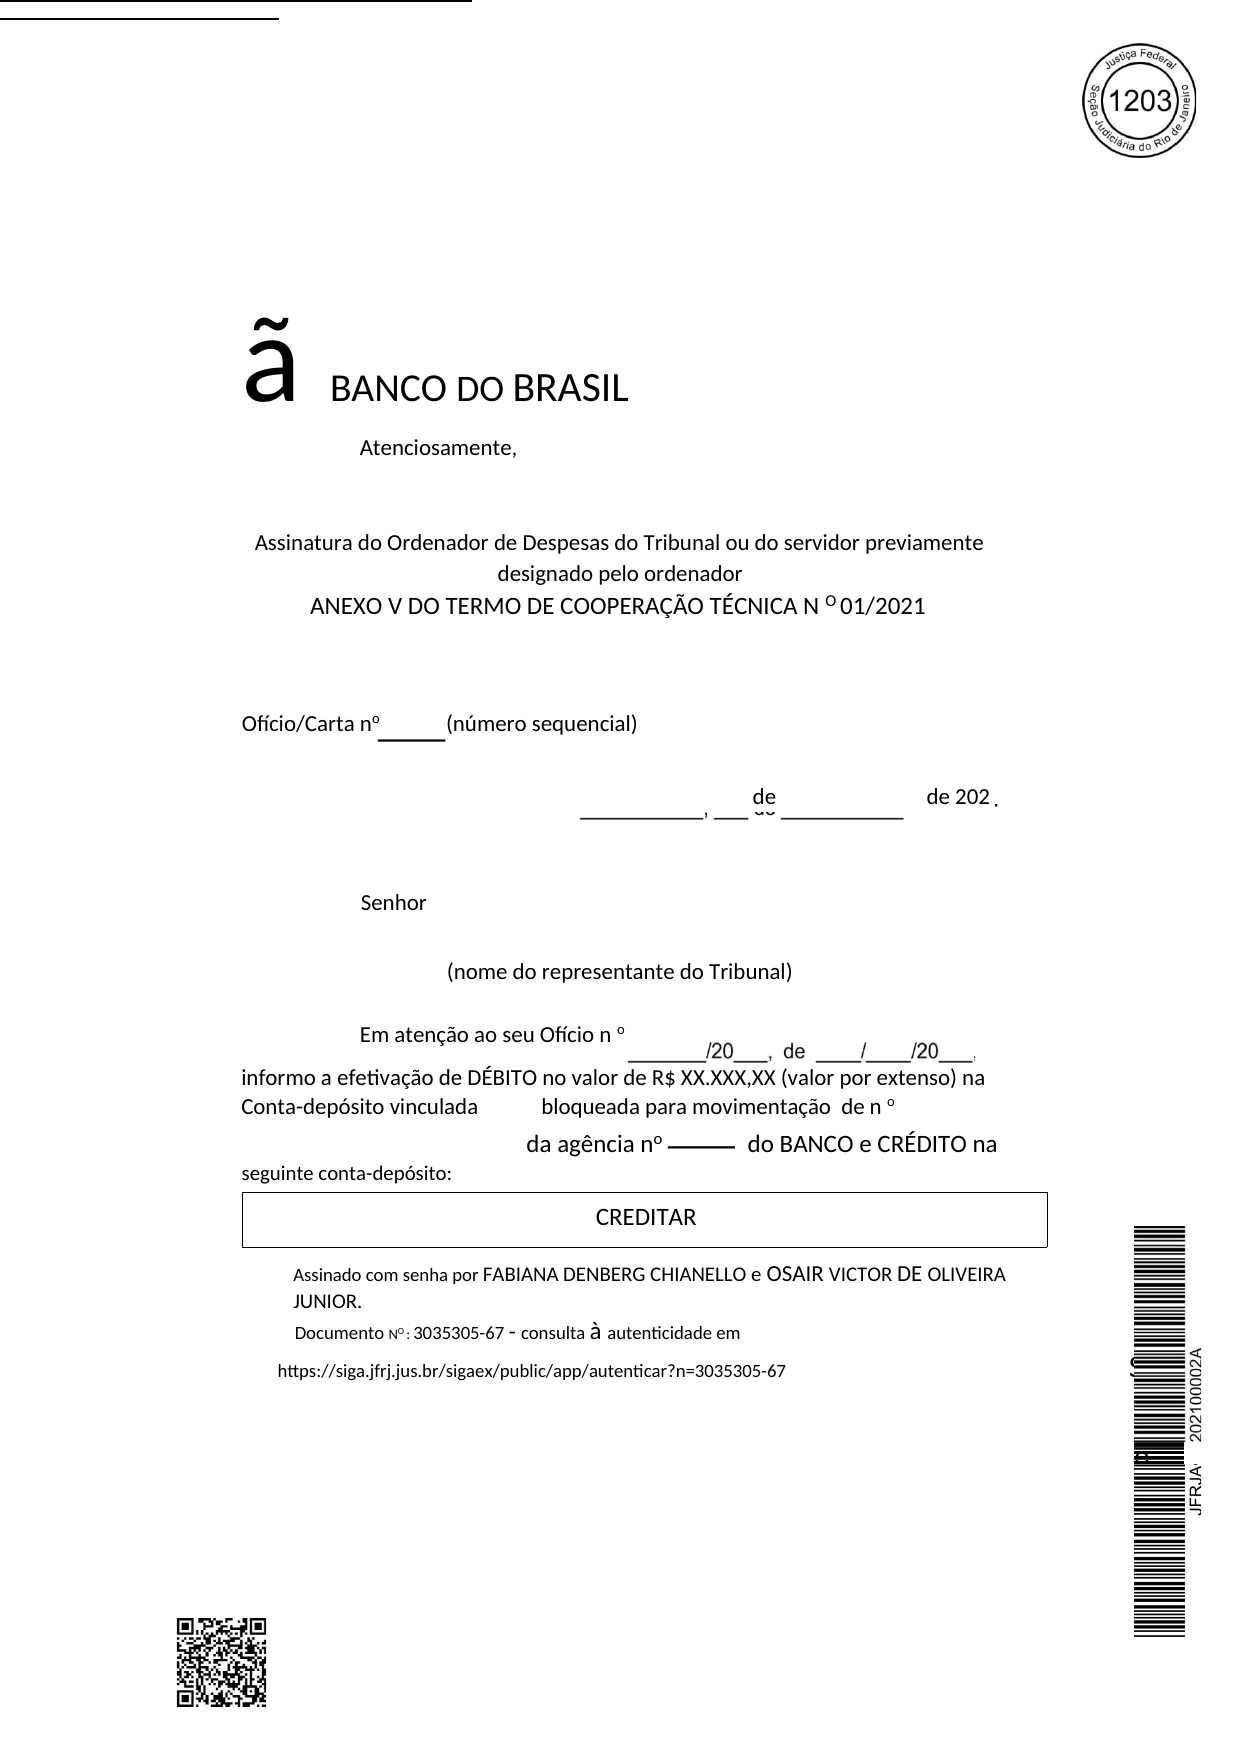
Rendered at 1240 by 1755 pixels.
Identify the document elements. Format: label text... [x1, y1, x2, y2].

text seguinte conta-depósito: [241, 1161, 998, 1186]
text da agência no do BANCO e CRÉDITO na [242, 1128, 998, 1159]
subtitle ANEXO V DO TERMO DE COOPERAÇÃO TÉCNICA N O 01/2021 [242, 590, 994, 621]
text (nome do representante do Tribunal) [243, 957, 997, 985]
text Senhor [361, 888, 901, 916]
text Em atenção ao seu Ofício n o informo a efetivação de DÉBITO no valor de R$ XX.XXX,XX (valor por extenso) na Conta-depósito vinculada bloqueada para movimentação de n o [241, 1021, 999, 1120]
table_header [443, 1193, 531, 1247]
table_header [243, 1193, 442, 1247]
text Atenciosamente, [359, 433, 997, 461]
text Assinatura do Ordenador de Despesas do Tribunal ou do servidor previamente designado pelo ordenador [243, 528, 997, 587]
text de de 202 [242, 782, 998, 810]
table_header CREDITAR [531, 1193, 845, 1247]
table_header [845, 1193, 1047, 1247]
text Ofício/Carta no (número sequencial) [242, 709, 998, 737]
